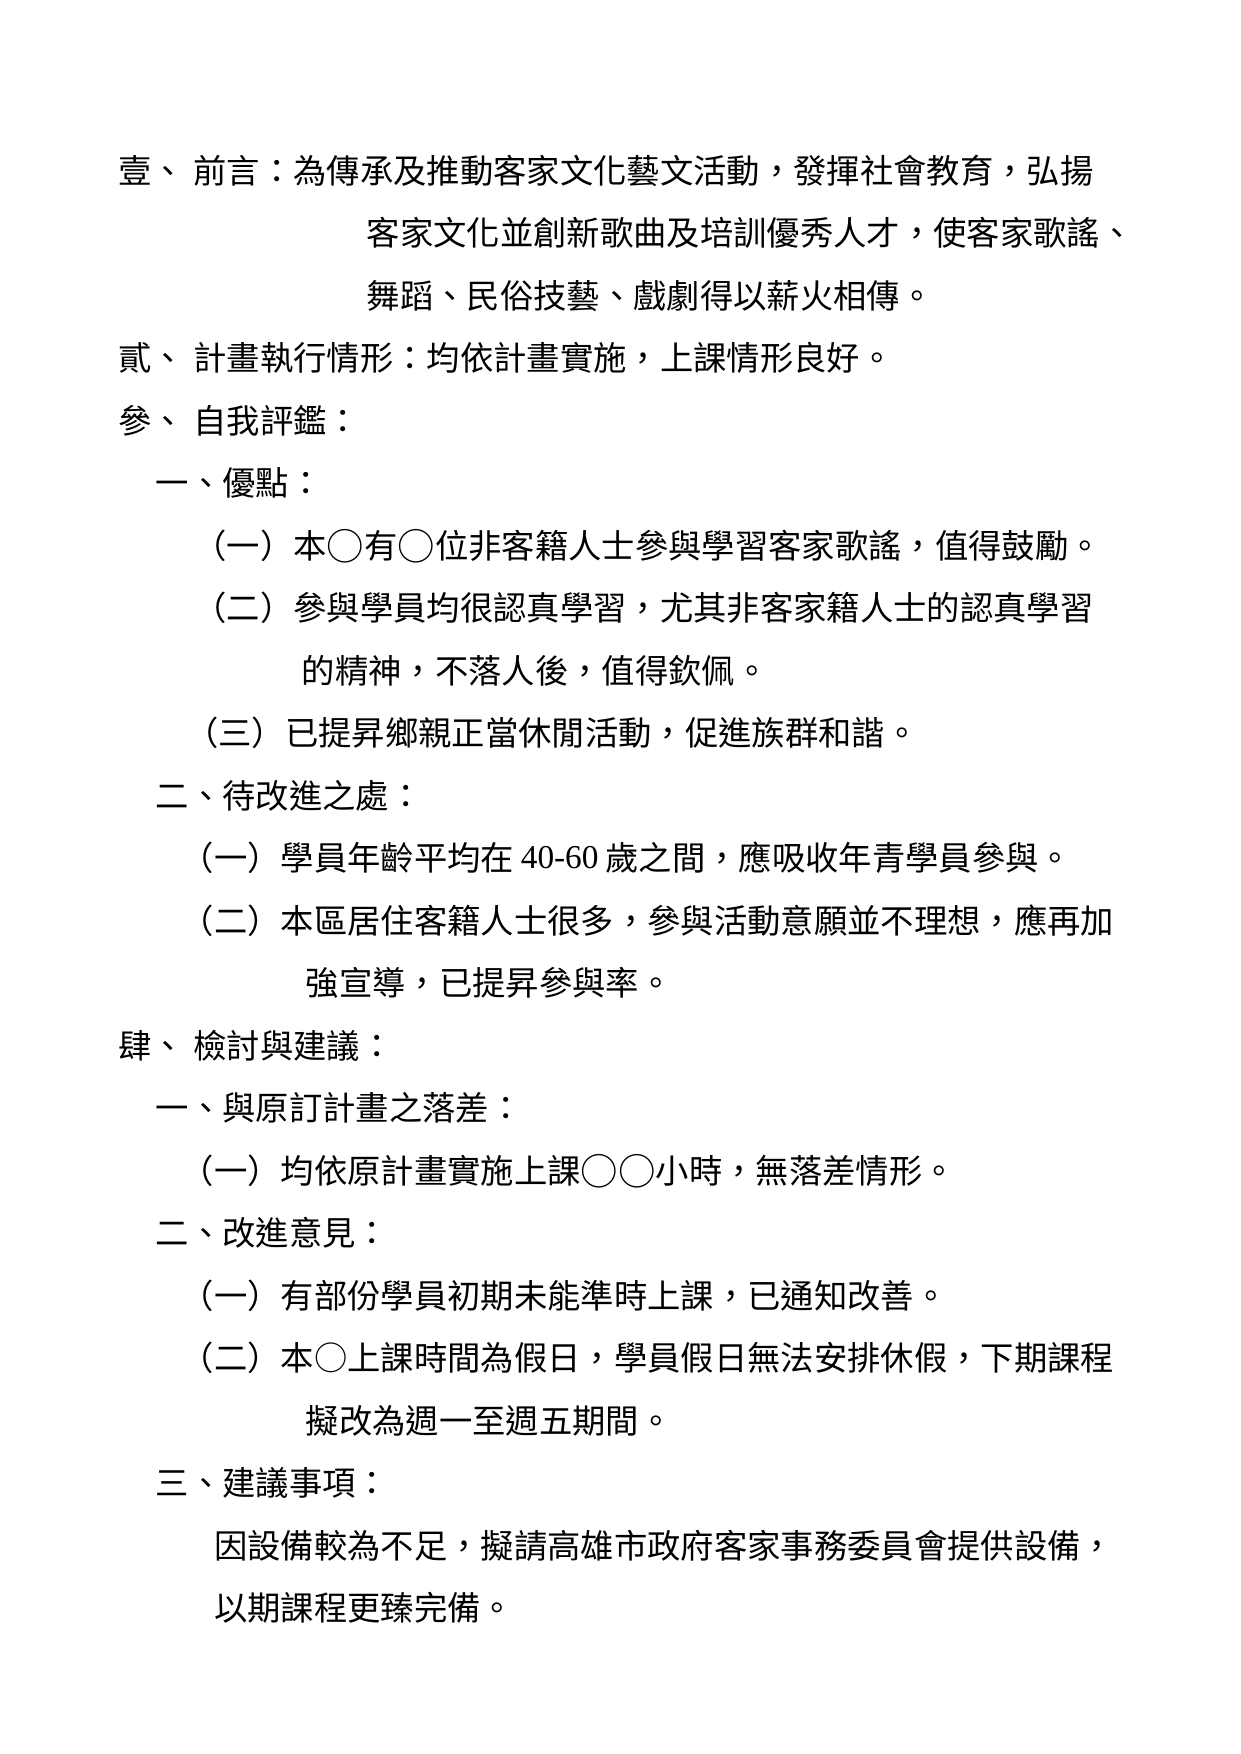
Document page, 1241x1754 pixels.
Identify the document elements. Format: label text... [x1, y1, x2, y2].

text （一）均依原計畫實施上課○○小時，無落差情形。 [156, 1127, 1122, 1189]
text （二）本○上課時間為假日，學員假日無法安排休假，下期課程擬改為週一至週五期間。 [156, 1314, 1122, 1439]
text 二、改進意見： [156, 1189, 1122, 1252]
text （一）學員年齡平均在40-60歲之間，應吸收年青學員參與。 [156, 814, 1122, 877]
text 三、建議事項： [156, 1439, 1122, 1502]
list 檢討與建議： [118, 1002, 1122, 1064]
text （二）參與學員均很認真學習，尤其非客家籍人士的認真學習的精神，不落人後，值得欽佩。 [118, 564, 1122, 689]
text （一）有部份學員初期未能準時上課，已通知改善。 [156, 1252, 1122, 1314]
list 前言：為傳承及推動客家文化藝文活動，發揮社會教育，弘揚客家文化並創新歌曲及培訓優秀人才，使客家歌謠、舞蹈、民俗技藝、戲劇得以薪火相傳。 [118, 127, 1122, 314]
text （三）已提昇鄉親正當休閒活動，促進族群和諧。 [118, 689, 1122, 752]
text 一、優點： [156, 439, 1122, 502]
text 一、與原訂計畫之落差： [156, 1064, 1122, 1127]
text （一）本○有○位非客籍人士參與學習客家歌謠，值得鼓勵。 [118, 502, 1122, 564]
list 自我評鑑： [118, 377, 1122, 439]
text 二、待改進之處： [156, 752, 1122, 814]
text （二）本區居住客籍人士很多，參與活動意願並不理想，應再加強宣導，已提昇參與率。 [156, 877, 1122, 1002]
text 因設備較為不足，擬請高雄市政府客家事務委員會提供設備，以期課程更臻完備。 [181, 1502, 1122, 1627]
list 計畫執行情形：均依計畫實施，上課情形良好。 [118, 314, 1122, 377]
